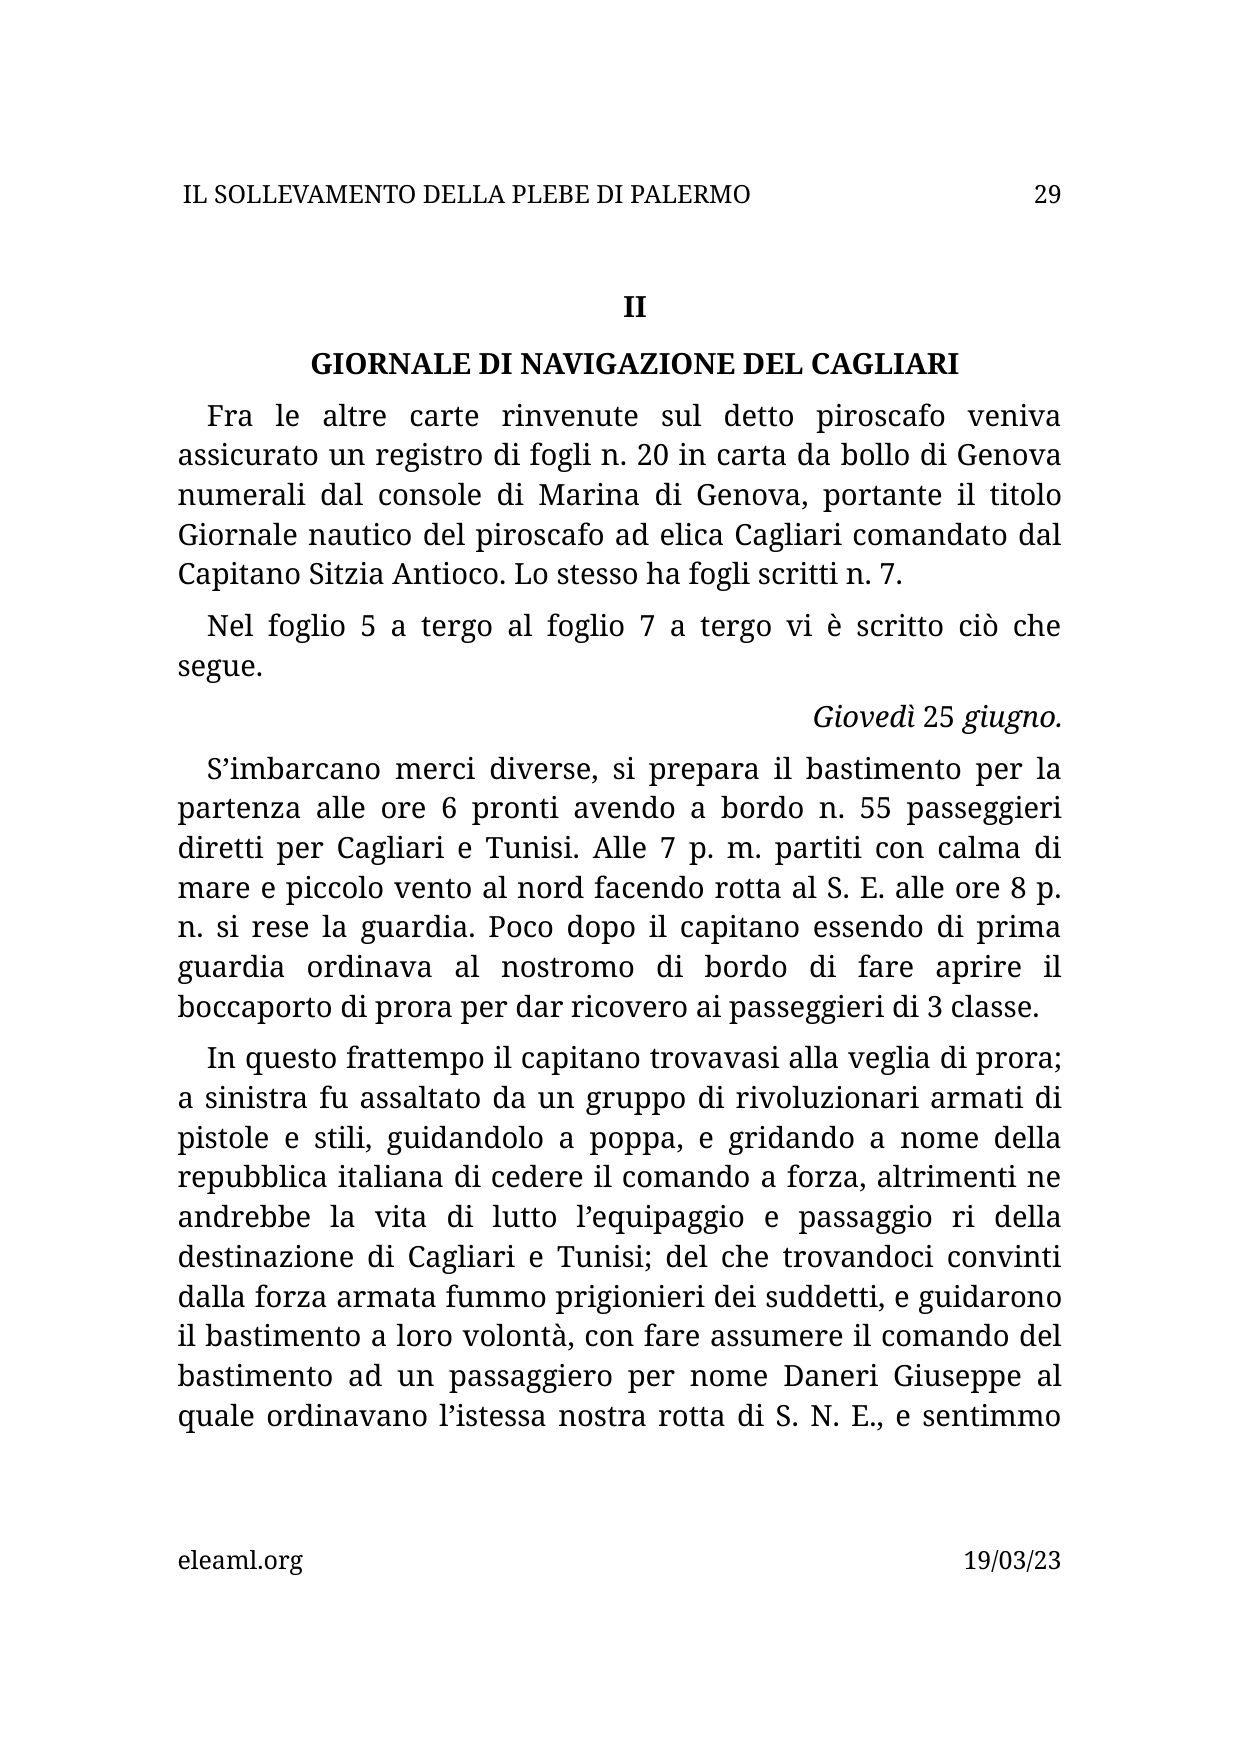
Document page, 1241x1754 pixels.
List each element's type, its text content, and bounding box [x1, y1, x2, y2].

subtitle GIORNALE DI NAVIGAZIONE DEL CAGLIARI [177, 343, 1063, 383]
text Fra le altre carte rinvenute sul detto piroscafo veniva assicurato un registro di fogli n. 20 in carta da bollo di Genova numerali dal console di Marina di Genova, portante il titolo Giornale nautico del piroscafo ad elica Cagliari comandato dal Capitano Sitzia Antioco. Lo stesso ha fogli scritti n. 7. [177, 395, 1063, 593]
text Giovedì 25 giugno. [177, 696, 1063, 736]
text Nel foglio 5 a tergo al foglio 7 a tergo vi è scritto ciò che segue. [177, 605, 1063, 684]
text In questo frattempo il capitano trovavasi alla veglia di prora; a sinistra fu assaltato da un gruppo di rivoluzionari armati di pistole e stili, guidandolo a poppa, e gridando a nome della repubblica italiana di cedere il comando a forza, altrimenti ne andrebbe la vita di lutto l’equipaggio e passaggio ri della destinazione di Cagliari e Tunisi; del che trovandoci convinti dalla forza armata fummo prigionieri dei suddetti, e guidarono il bastimento a loro volontà, con fare assumere il comando del bastimento ad un passaggiero per nome Daneri Giuseppe al quale ordinavano l’istessa nostra rotta di S. N. E., e sentimmo [177, 1038, 1063, 1434]
subtitle II [177, 286, 1063, 326]
text S’imbarcano merci diverse, si prepara il bastimento per la partenza alle ore 6 pronti avendo a bordo n. 55 passeggieri diretti per Cagliari e Tunisi. Alle 7 p. m. partiti con calma di mare e piccolo vento al nord facendo rotta al S. E. alle ore 8 p. n. si rese la guardia. Poco dopo il capitano essendo di prima guardia ordinava al nostromo di bordo di fare aprire il boccaporto di prora per dar ricovero ai passeggieri di 3 classe. [177, 748, 1063, 1026]
